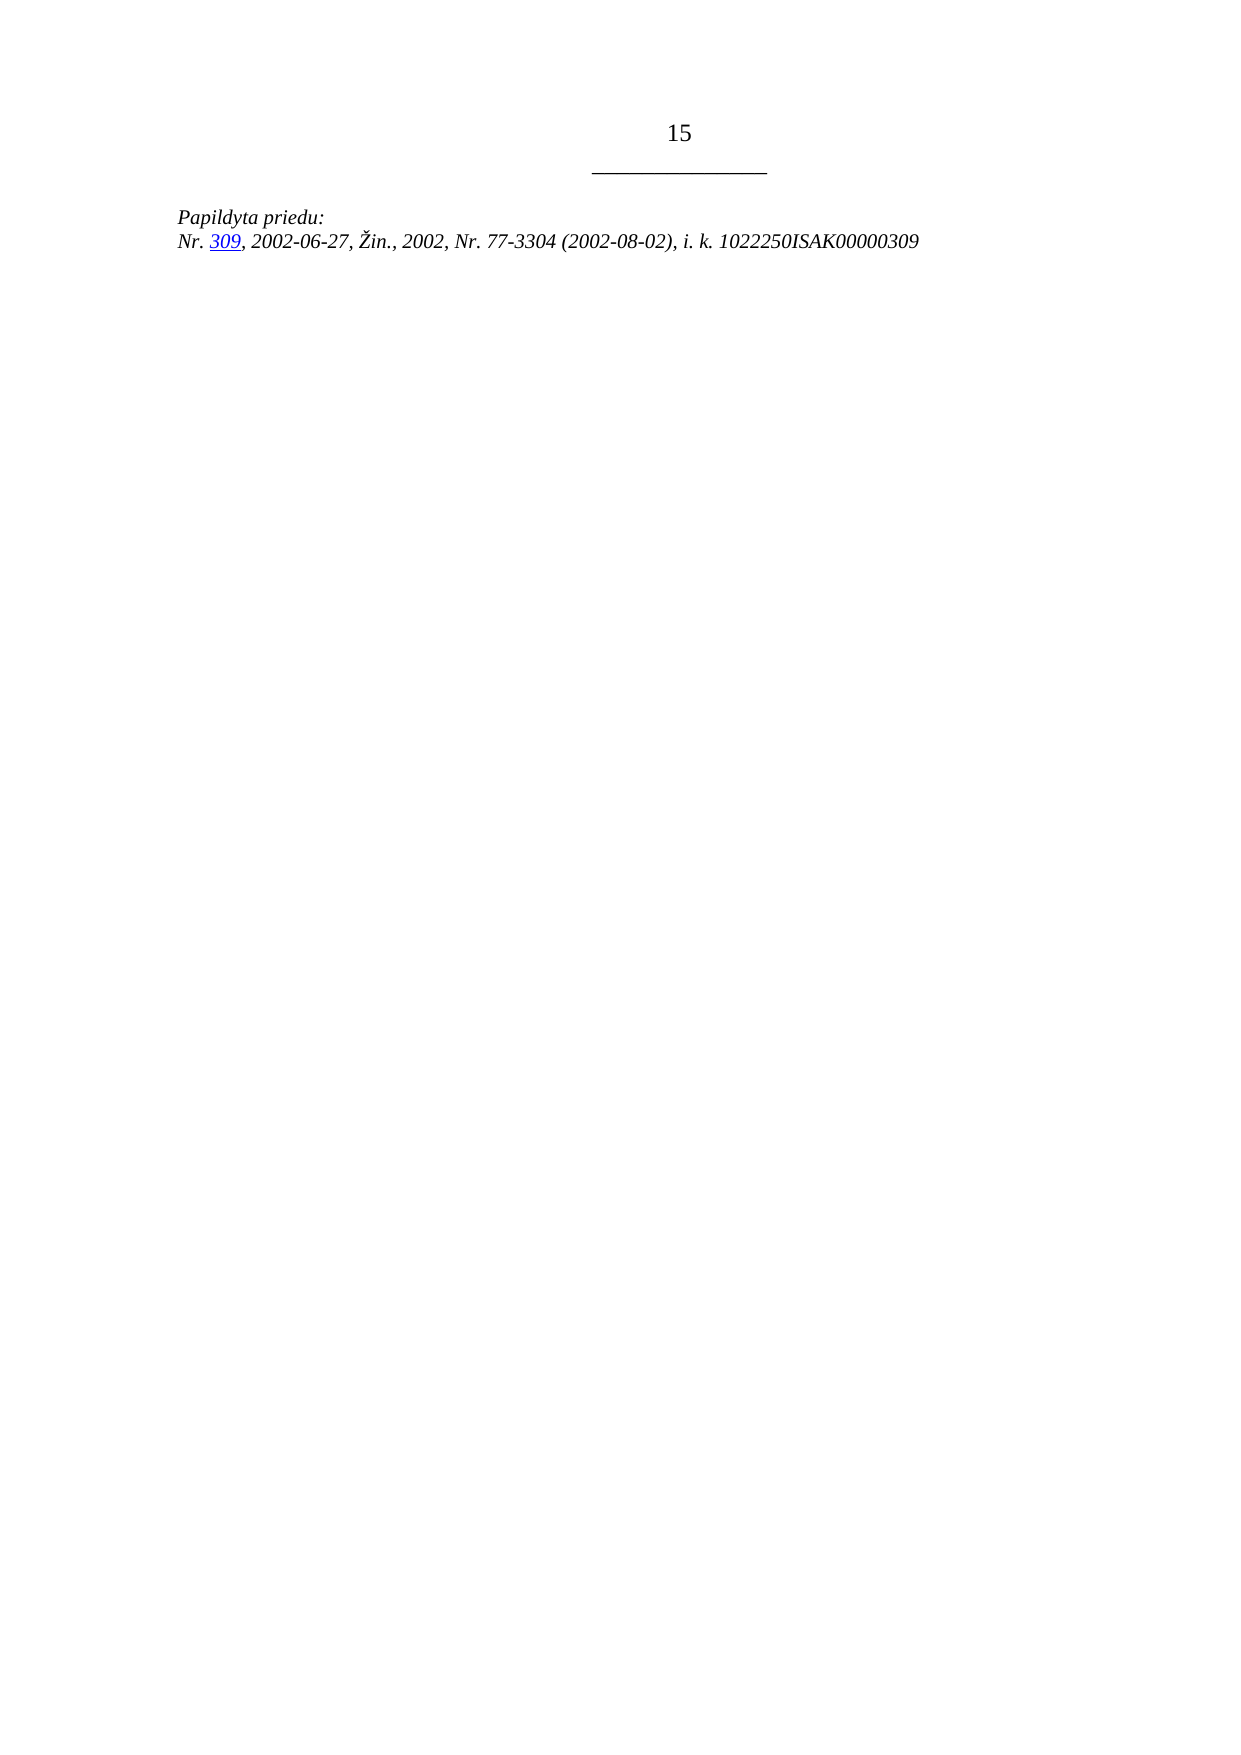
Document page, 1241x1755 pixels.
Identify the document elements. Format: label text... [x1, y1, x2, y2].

text Nr. 309, 2002-06-27, Žin., 2002, Nr. 77-3304 (2002-08-02), i. k. 1022250ISAK00000309 [177, 229, 1181, 253]
text ______________ [177, 148, 1181, 176]
text Papildyta priedu: [177, 205, 1181, 229]
